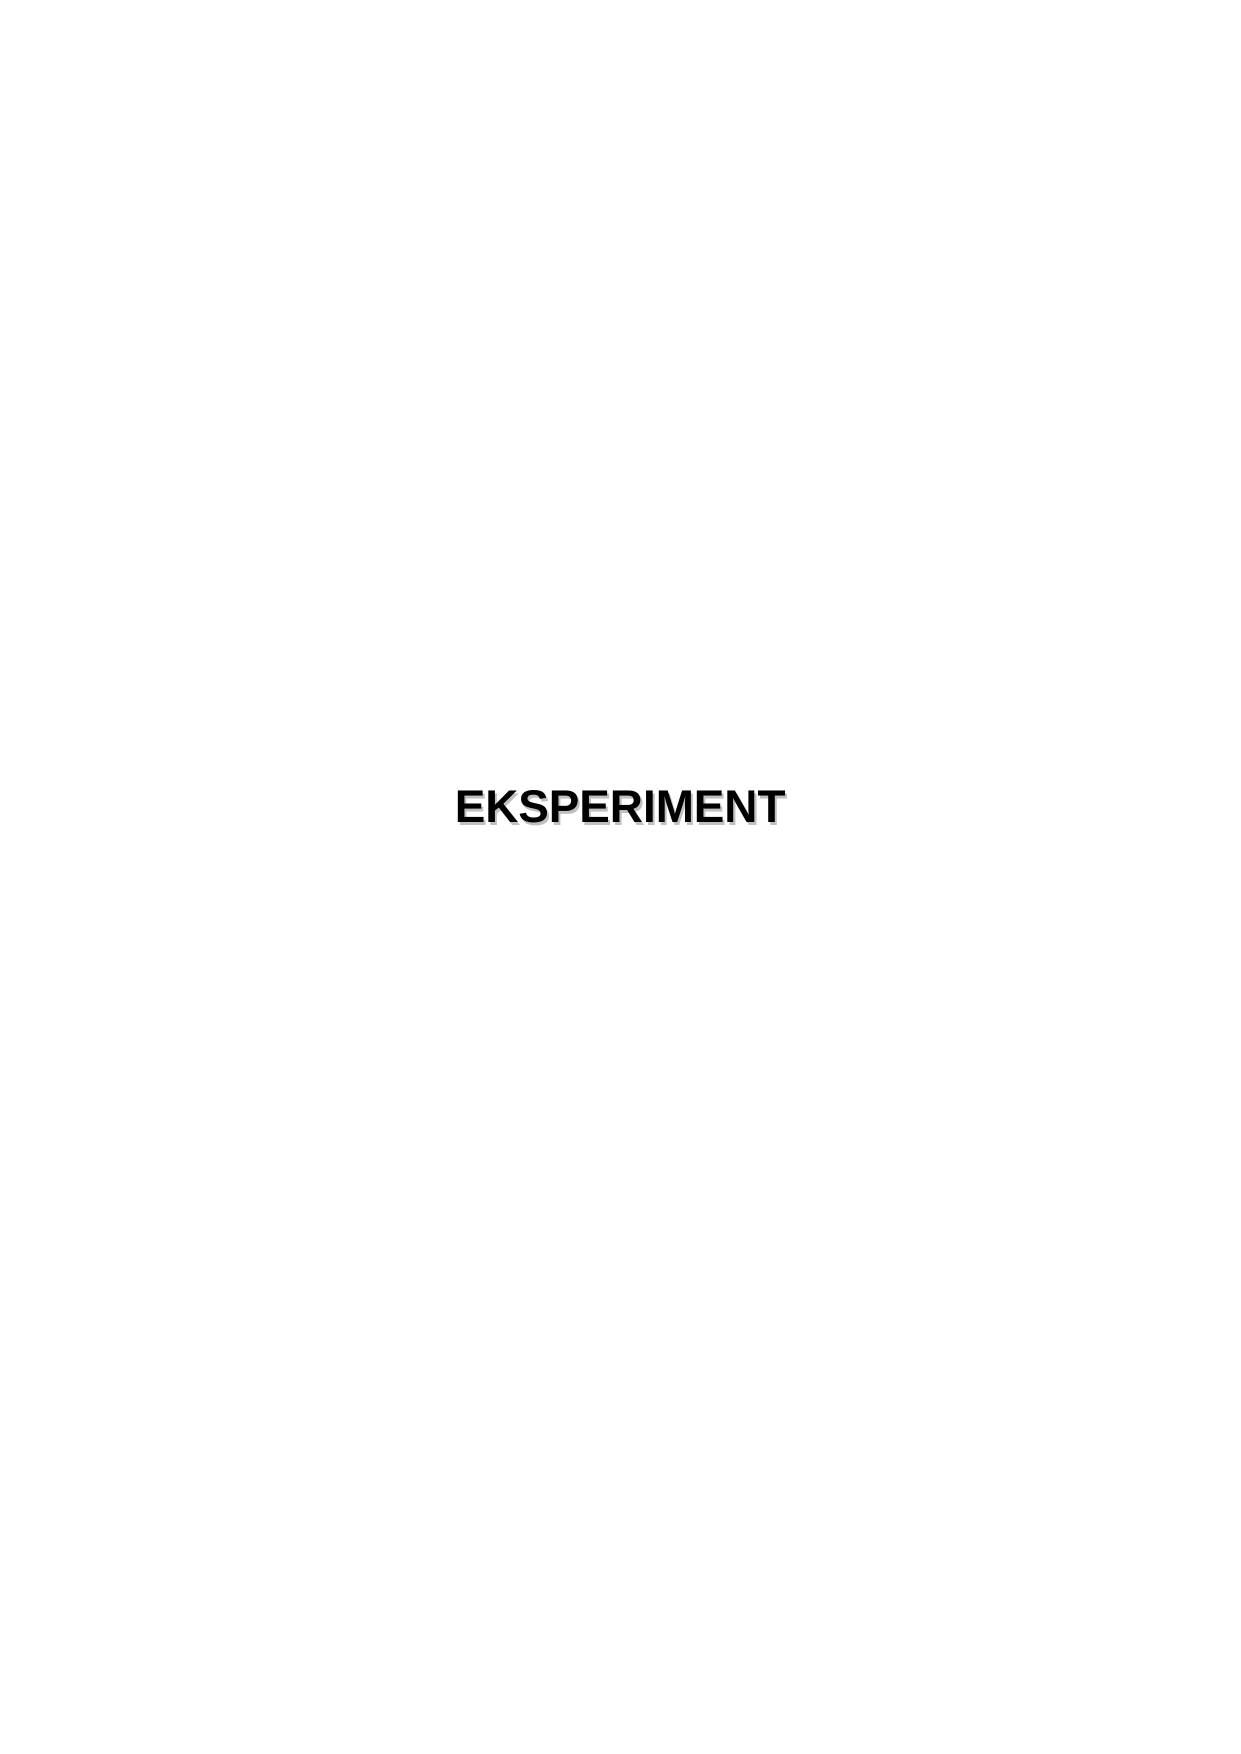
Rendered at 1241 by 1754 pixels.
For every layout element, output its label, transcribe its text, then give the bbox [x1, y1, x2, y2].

subtitle EKSPERIMENT [148, 780, 1093, 833]
